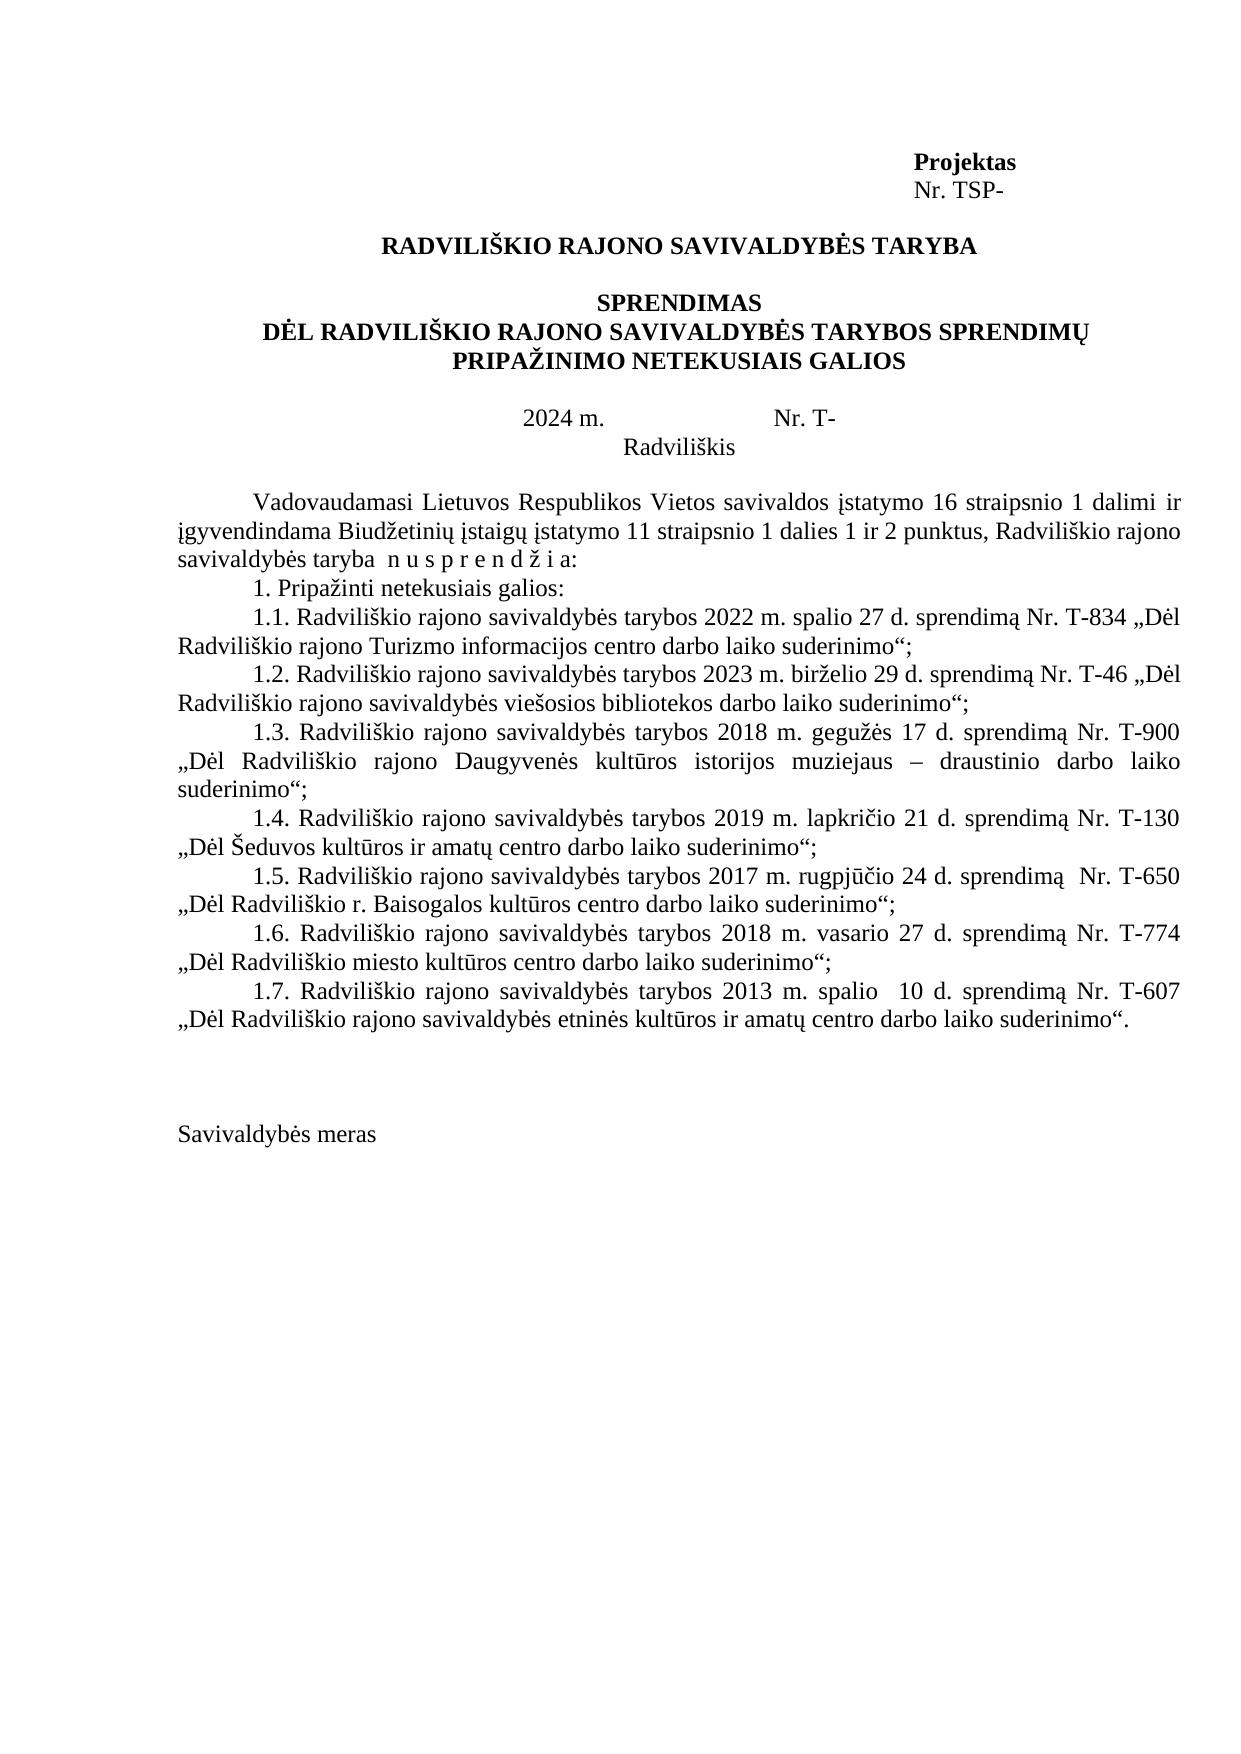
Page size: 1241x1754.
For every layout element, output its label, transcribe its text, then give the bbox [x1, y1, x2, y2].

text Savivaldybės meras [177, 1119, 1181, 1177]
text 1.1. Radviliškio rajono savivaldybės tarybos 2022 m. spalio 27 d. sprendimą Nr. T-834 „Dėl Radviliškio rajono Turizmo informacijos centro darbo laiko suderinimo“; [177, 602, 1181, 659]
text 1. Pripažinti netekusiais galios: [177, 573, 1181, 602]
text 1.5. Radviliškio rajono savivaldybės tarybos 2017 m. rugpjūčio 24 d. sprendimą Nr. T-650 „Dėl Radviliškio r. Baisogalos kultūros centro darbo laiko suderinimo“; [177, 861, 1181, 918]
text Projektas [838, 147, 1181, 176]
text SPRENDIMAS [177, 288, 1181, 317]
text 1.7. Radviliškio rajono savivaldybės tarybos 2013 m. spalio 10 d. sprendimą Nr. T-607 „Dėl Radviliškio rajono savivaldybės etninės kultūros ir amatų centro darbo laiko suderinimo“. [177, 976, 1181, 1033]
text Vadovaudamasi Lietuvos Respublikos Vietos savivaldos įstatymo 16 straipsnio 1 dalimi ir įgyvendindama Biudžetinių įstaigų įstatymo 11 straipsnio 1 dalies 1 ir 2 punktus, Radviliškio rajono savivaldybės taryba n u s p r e n d ž i a: [177, 487, 1181, 573]
text Radviliškis [177, 432, 1181, 461]
text 1.6. Radviliškio rajono savivaldybės tarybos 2018 m. vasario 27 d. sprendimą Nr. T-774 „Dėl Radviliškio miesto kultūros centro darbo laiko suderinimo“; [177, 918, 1181, 976]
text 1.2. Radviliškio rajono savivaldybės tarybos 2023 m. birželio 29 d. sprendimą Nr. T-46 „Dėl Radviliškio rajono savivaldybės viešosios bibliotekos darbo laiko suderinimo“; [177, 659, 1181, 717]
text Nr. TSP- [177, 176, 1181, 204]
text RADVILIŠKIO RAJONO SAVIVALDYBĖS TARYBA [177, 231, 1181, 259]
text DĖL RADVILIŠKIO RAJONO SAVIVALDYBĖS TARYBOS SPRENDIMŲ [177, 317, 1181, 346]
text PRIPAŽINIMO NETEKUSIAIS GALIOS [177, 346, 1181, 374]
text 2024 m. Nr. T- [177, 403, 1181, 432]
text 1.3. Radviliškio rajono savivaldybės tarybos 2018 m. gegužės 17 d. sprendimą Nr. T-900 „Dėl Radviliškio rajono Daugyvenės kultūros istorijos muziejaus – draustinio darbo laiko suderinimo“; [177, 717, 1181, 803]
text 1.4. Radviliškio rajono savivaldybės tarybos 2019 m. lapkričio 21 d. sprendimą Nr. T-130 „Dėl Šeduvos kultūros ir amatų centro darbo laiko suderinimo“; [177, 803, 1181, 861]
